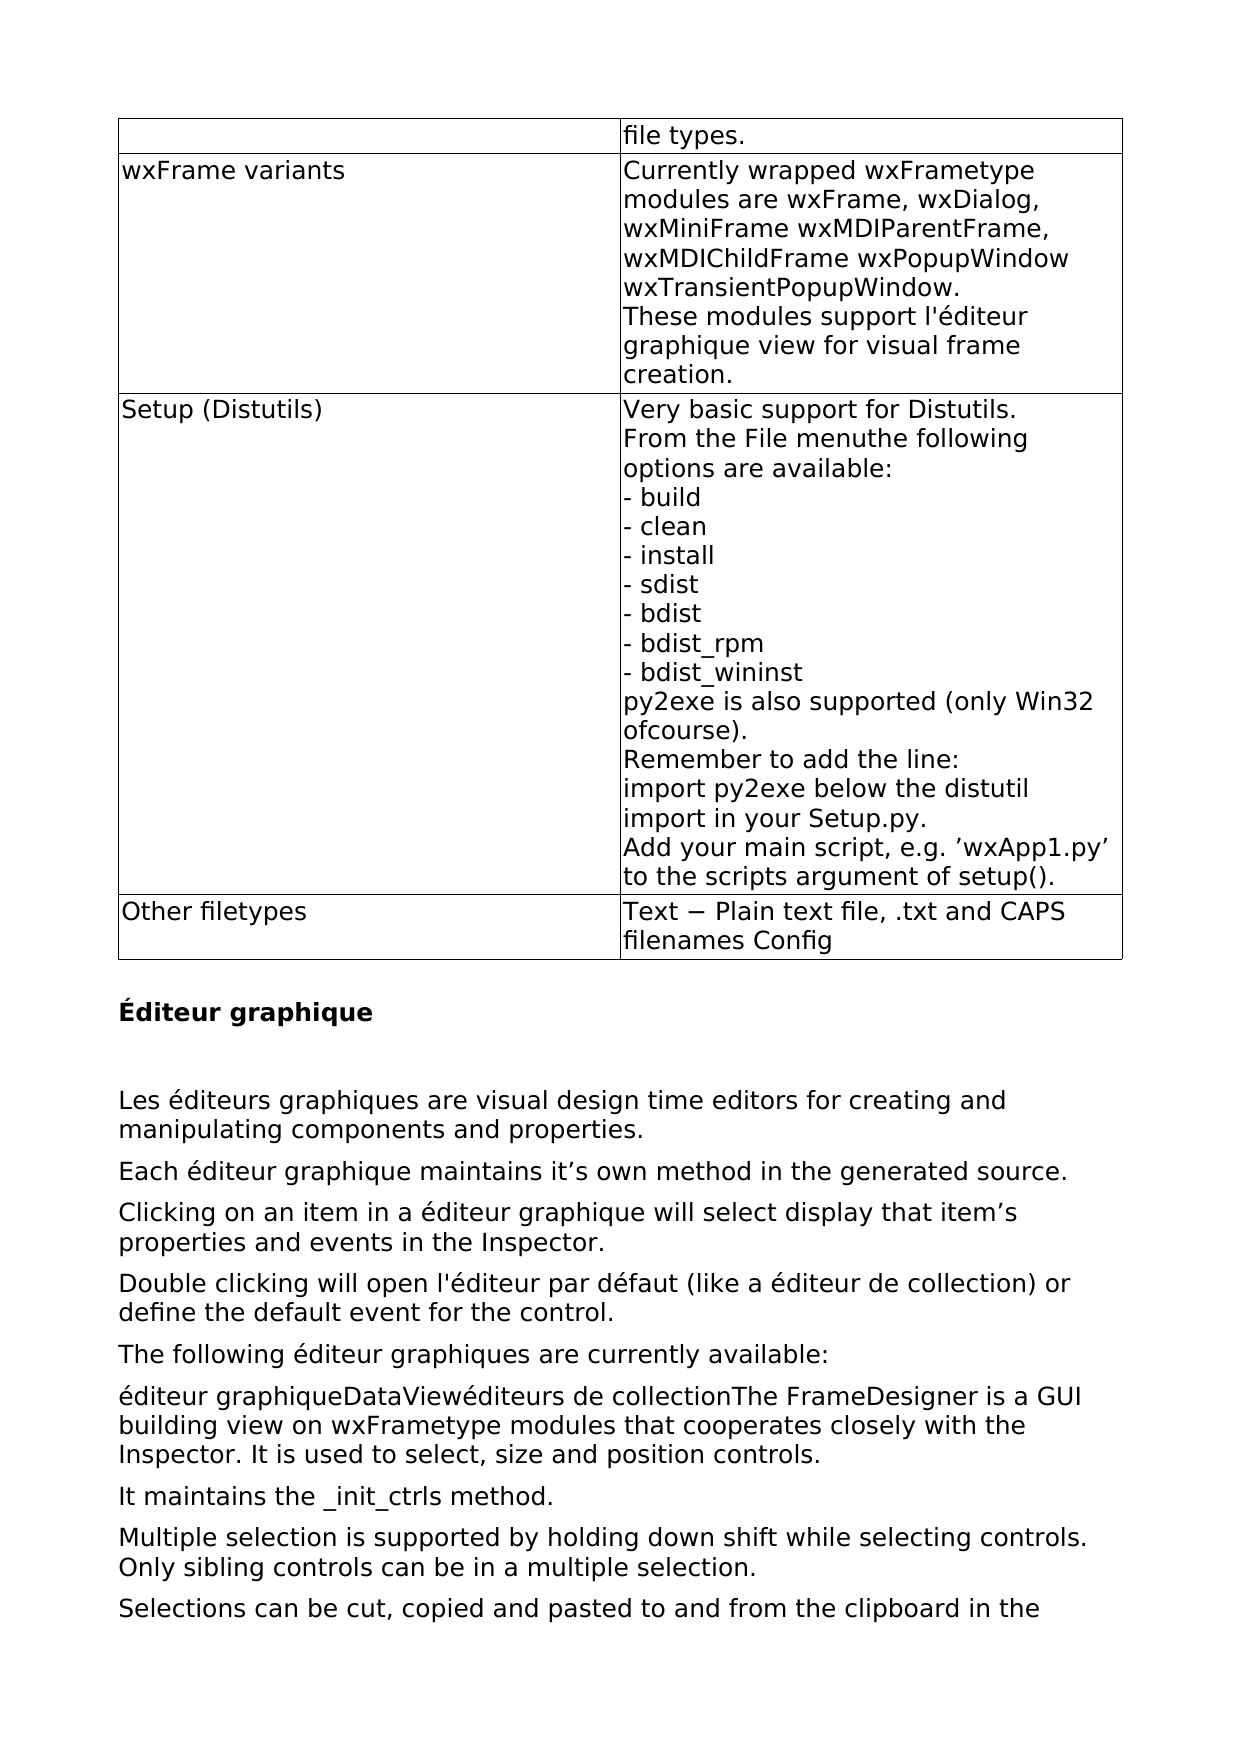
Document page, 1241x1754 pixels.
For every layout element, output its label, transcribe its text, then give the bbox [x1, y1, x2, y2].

text Clicking on an item in a éditeur graphique will select display that item’s properties and events in the Inspector. [118, 1198, 1122, 1257]
table_cell [119, 119, 620, 153]
table_cell Currently wrapped wxFrametype modules are wxFrame, wxDialog, wxMiniFrame wxMDIParentFrame, wxMDIChildFrame wxPopupWindow wxTransientPopupWindow. These modules support l'éditeur graphique view for visual frame creation. [621, 154, 1122, 392]
table_cell wxFrame variants [119, 154, 620, 392]
table_cell file types. [621, 119, 1122, 153]
text Multiple selection is supported by holding down shift while selecting controls. Only sibling controls can be in a multiple selection. [118, 1523, 1122, 1582]
text The following éditeur graphiques are currently available: [118, 1340, 1122, 1369]
table_cell Other filetypes [119, 895, 620, 958]
table_cell Very basic support for Distutils. From the File menuthe following options are available: - build - clean - install - sdist - bdist - bdist_rpm - bdist_wininst py2exe is also supported (only Win32 ofcourse). Remember to add the line: import py2exe below the distutil import in your Setup.py. Add your main script, e.g. ’wxApp1.py’ to the scripts argument of setup(). [621, 394, 1122, 894]
text It maintains the _init_ctrls method. [118, 1482, 1122, 1511]
text Each éditeur graphique maintains it’s own method in the generated source. [118, 1157, 1122, 1186]
text Selections can be cut, copied and pasted to and from the clipboard in the [118, 1594, 1122, 1623]
subtitle Éditeur graphique [118, 998, 1122, 1028]
text Double clicking will open l'éditeur par défaut (like a éditeur de collection) or define the default event for the control. [118, 1269, 1122, 1328]
table_cell Text − Plain text file, .txt and CAPS filenames Config [621, 895, 1122, 958]
text éditeur graphiqueDataViewéditeurs de collectionThe FrameDesigner is a GUI building view on wxFrametype modules that cooperates closely with the Inspector. It is used to select, size and position controls. [118, 1382, 1122, 1469]
text Les éditeurs graphiques are visual design time editors for creating and manipulating components and properties. [118, 1086, 1122, 1144]
table_cell Setup (Distutils) [119, 394, 620, 894]
